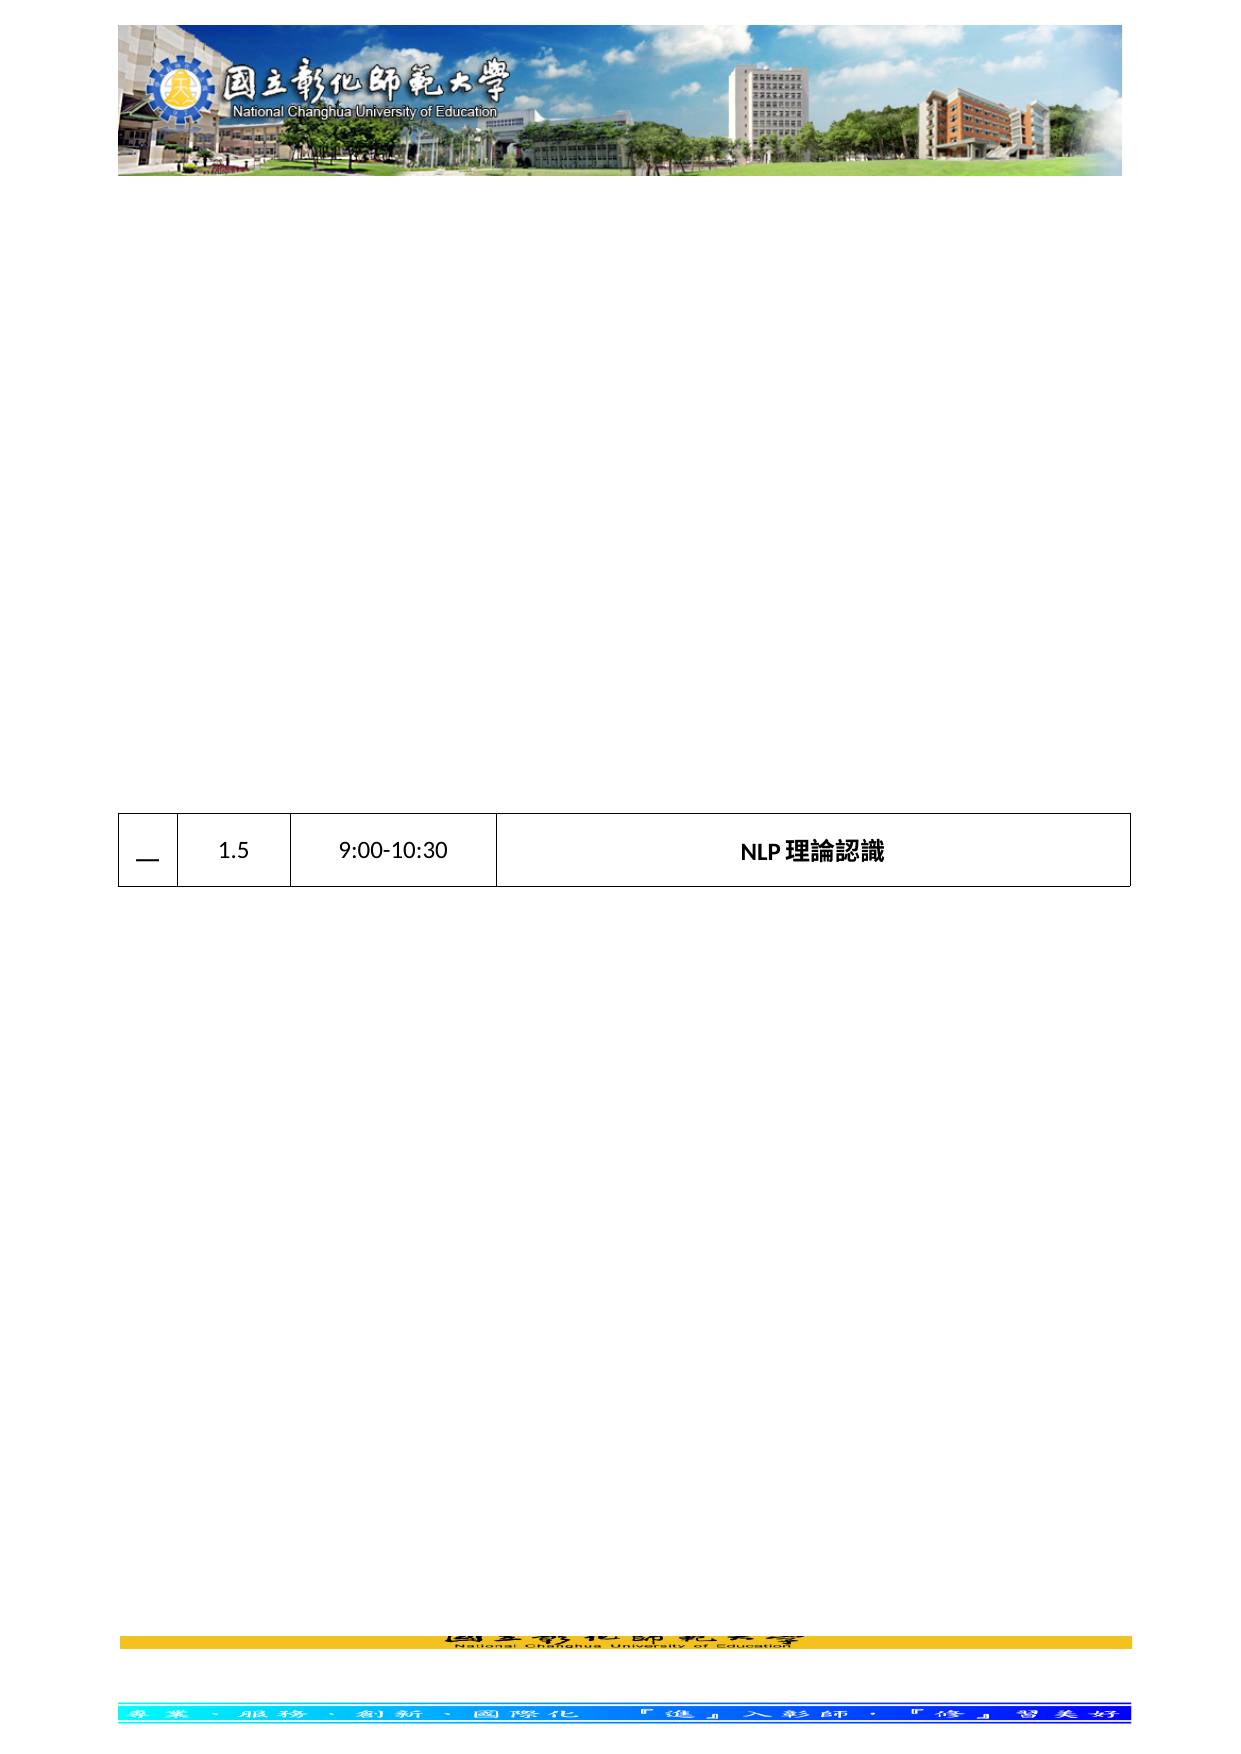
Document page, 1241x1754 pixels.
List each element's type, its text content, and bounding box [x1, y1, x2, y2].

table_cell 一 [119, 814, 177, 886]
table_cell 9:00-10:30 [291, 814, 496, 886]
table_cell 1.5 [178, 814, 290, 886]
table_cell NLP理論認識 [497, 814, 1130, 886]
